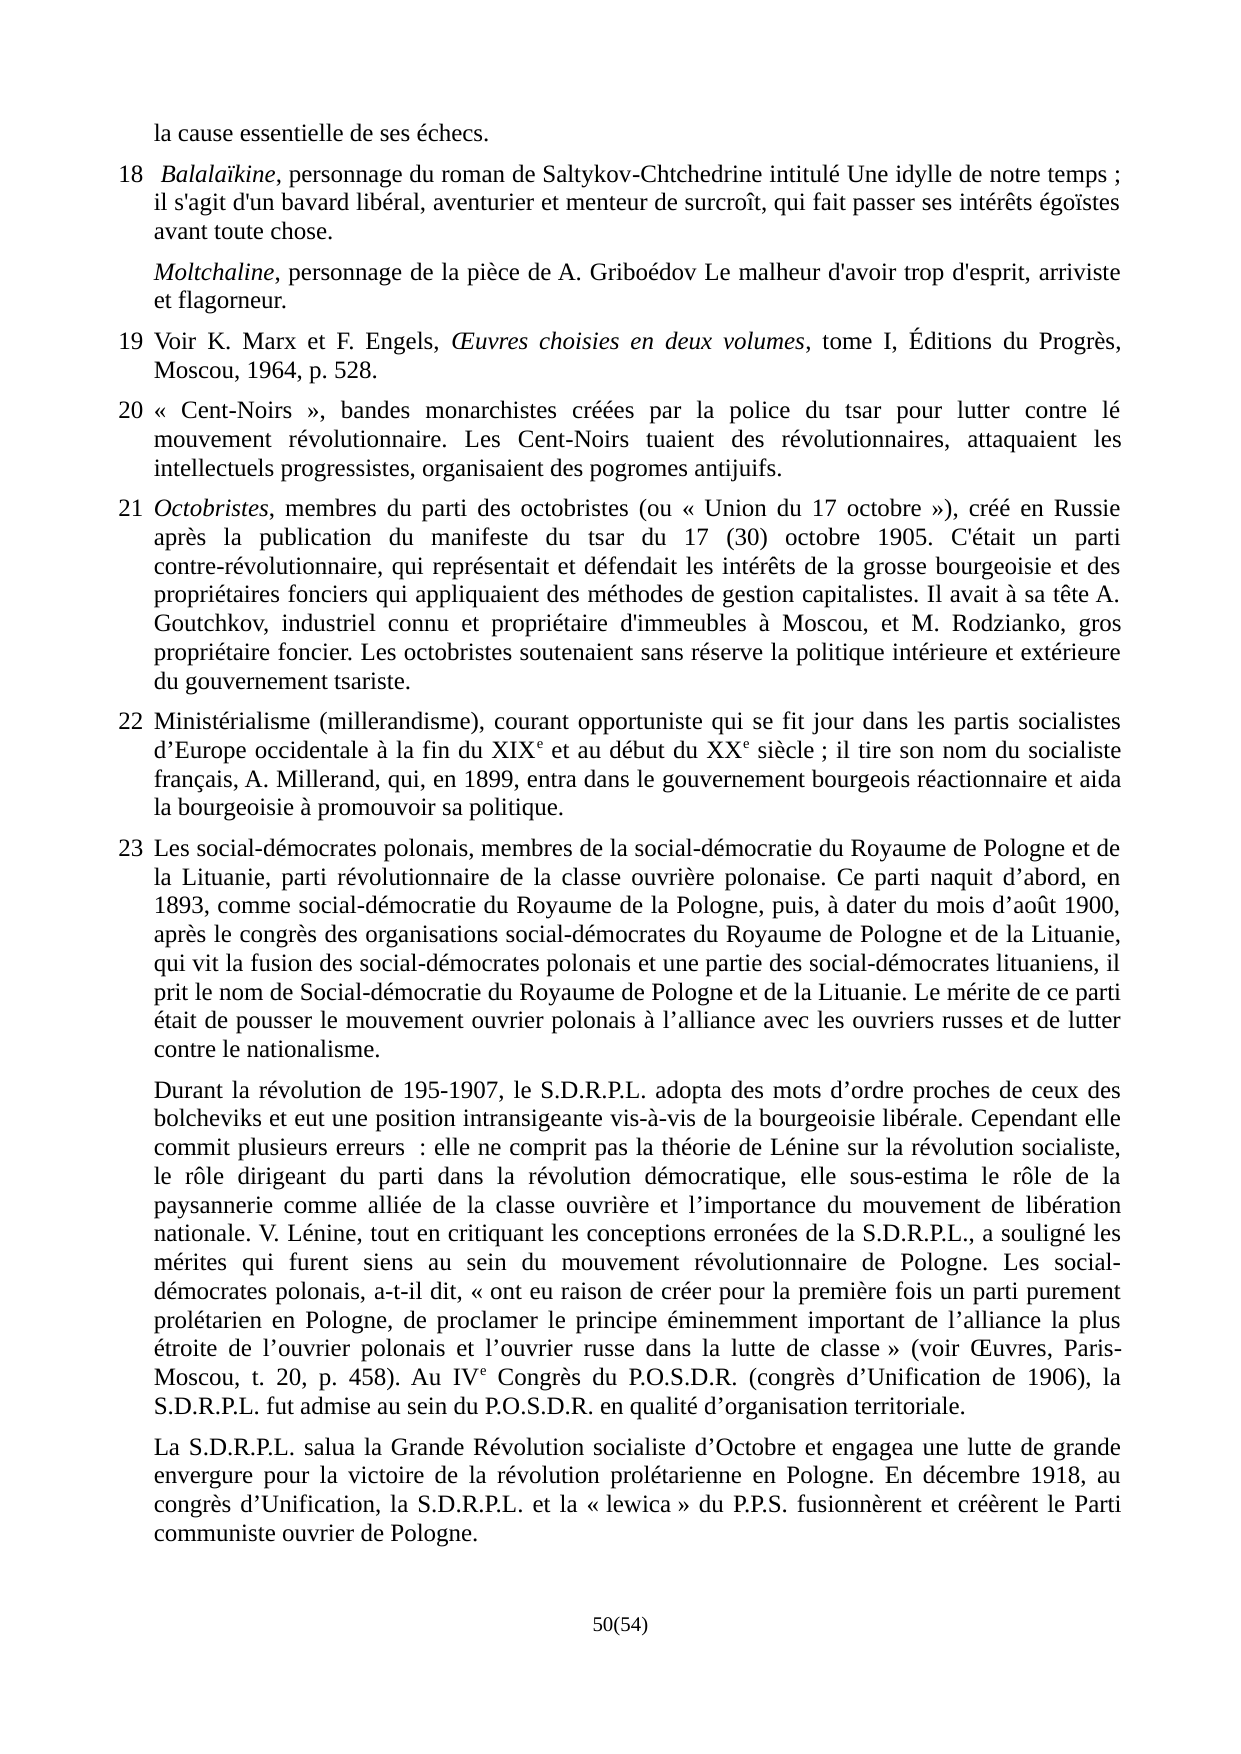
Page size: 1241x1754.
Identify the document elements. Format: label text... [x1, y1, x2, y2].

text Balalaïkine, personnage du roman de Saltykov‑Chtchedrine intitulé Une idylle de notre temps ; il s'agit d'un bavard libéral, aventurier et menteur de surcroît, qui fait passer ses intérêts égoïstes avant toute chose. [118, 159, 1122, 245]
text Moltchaline, personnage de la pièce de A. Griboédov Le malheur d'avoir trop d'esprit, arriviste et flagorneur. [153, 257, 1122, 314]
text Voir K. Marx et F. Engels, Œuvres choisies en deux volumes, tome I, Éditions du Progrès, Moscou, 1964, p. 528. [118, 326, 1122, 383]
text la cause essentielle de ses échecs. [153, 118, 1122, 147]
text La S.D.R.P.L. salua la Grande Révolution socialiste d’Octobre et engagea une lutte de grande envergure pour la victoire de la révolution prolétarienne en Pologne. En décembre 1918, au congrès d’Unification, la S.D.R.P.L. et la « lewica » du P.P.S. fusionnèrent et créèrent le Parti communiste ouvrier de Pologne. [153, 1432, 1122, 1547]
text Octobristes, membres du parti des octobristes (ou « Union du 17 octobre »), créé en Russie après la publication du manifeste du tsar du 17 (30) octobre 1905. C'était un parti contre‑révolutionnaire, qui représentait et défendait les intérêts de la grosse bourgeoisie et des propriétaires fonciers qui appliquaient des méthodes de gestion capitalistes. Il avait à sa tête A. Goutchkov, industriel connu et propriétaire d'immeubles à Moscou, et M. Rodzianko, gros propriétaire foncier. Les octobristes soutenaient sans réserve la politique intérieure et extérieure du gouvernement tsariste. [118, 493, 1122, 694]
text « Cent‑Noirs », bandes monarchistes créées par la police du tsar pour lutter contre lé mouvement révolutionnaire. Les Cent‑Noirs tuaient des révolutionnaires, attaquaient les intellectuels progressistes, organisaient des pogromes antijuifs. [118, 395, 1122, 481]
text Ministérialisme (millerandisme), courant opportuniste qui se fit jour dans les partis socialistes d’Europe occidentale à la fin du XIXe et au début du XXe siècle ; il tire son nom du socialiste français, A. Millerand, qui, en 1899, entra dans le gouvernement bourgeois réactionnaire et aida la bourgeoisie à promouvoir sa politique. [118, 706, 1122, 821]
text Durant la révolution de 195-1907, le S.D.R.P.L. adopta des mots d’ordre proches de ceux des bolcheviks et eut une position intransigeante vis-à-vis de la bourgeoisie libérale. Cependant elle commit plusieurs erreurs : elle ne comprit pas la théorie de Lénine sur la révolution socialiste, le rôle dirigeant du parti dans la révolution démocratique, elle sous-estima le rôle de la paysannerie comme alliée de la classe ouvrière et l’importance du mouvement de libération nationale. V. Lénine, tout en critiquant les conceptions erronées de la S.D.R.P.L., a souligné les mérites qui furent siens au sein du mouvement révolutionnaire de Pologne. Les social-démocrates polonais, a-t-il dit, « ont eu raison de créer pour la première fois un parti purement prolétarien en Pologne, de proclamer le principe éminemment important de l’alliance la plus étroite de l’ouvrier polonais et l’ouvrier russe dans la lutte de classe » (voir Œuvres, Paris-Moscou, t. 20, p. 458). Au IVe Congrès du P.O.S.D.R. (congrès d’Unification de 1906), la S.D.R.P.L. fut admise au sein du P.O.S.D.R. en qualité d’organisation territoriale. [153, 1075, 1122, 1420]
text Les social-démocrates polonais, membres de la social-démocratie du Royaume de Pologne et de la Lituanie, parti révolutionnaire de la classe ouvrière polonaise. Ce parti naquit d’abord, en 1893, comme social-démocratie du Royaume de la Pologne, puis, à dater du mois d’août 1900, après le congrès des organisations social-démocrates du Royaume de Pologne et de la Lituanie, qui vit la fusion des social-démocrates polonais et une partie des social-démocrates lituaniens, il prit le nom de Social-démocratie du Royaume de Pologne et de la Lituanie. Le mérite de ce parti était de pousser le mouvement ouvrier polonais à l’alliance avec les ouvriers russes et de lutter contre le nationalisme. [118, 833, 1122, 1063]
